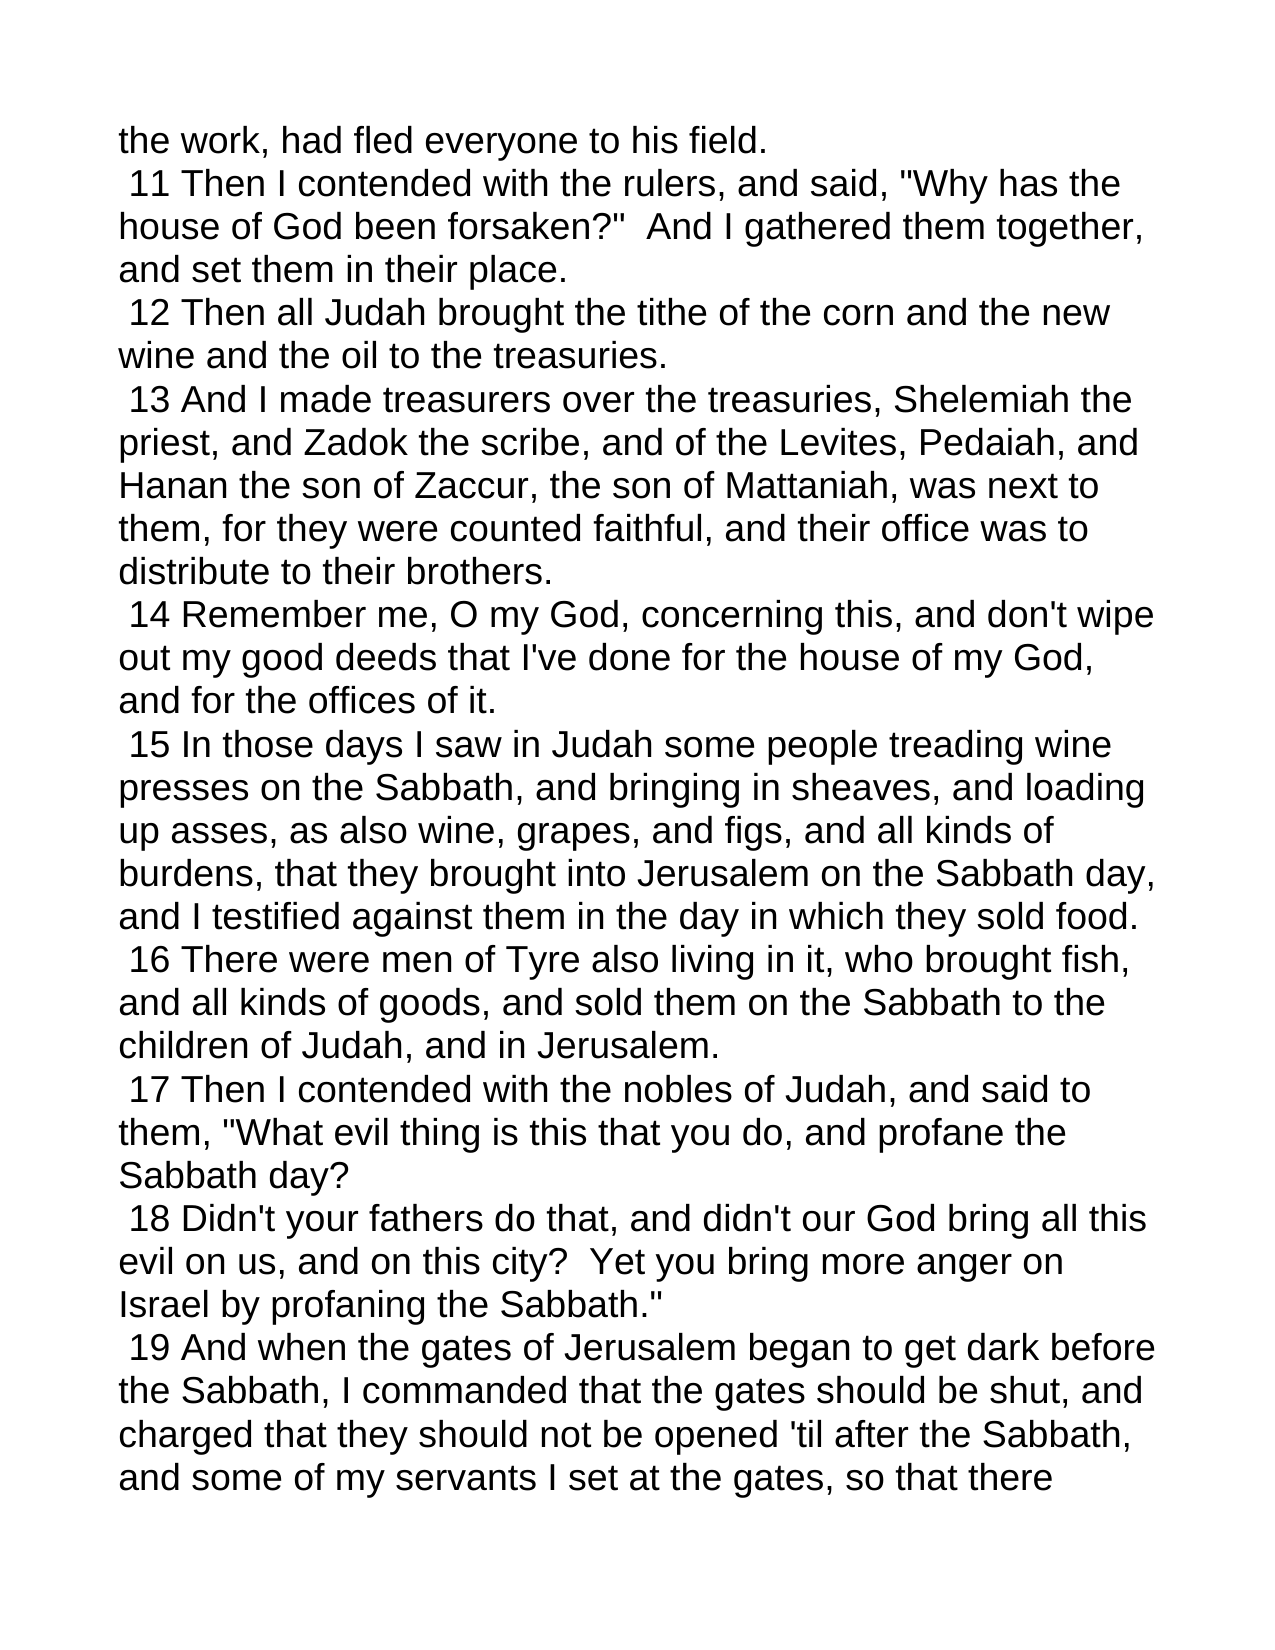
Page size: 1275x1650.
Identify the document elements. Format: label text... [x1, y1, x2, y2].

text 11 Then I contended with the rulers, and said, "Why has the house of God been forsaken?" And I gathered them together, and set them in their place. [118, 161, 1157, 291]
text 15 In those days I saw in Judah some people treading wine presses on the Sabbath, and bringing in sheaves, and loading up asses, as also wine, grapes, and figs, and all kinds of burdens, that they brought into Jerusalem on the Sabbath day, and I testified against them in the day in which they sold food. [118, 722, 1157, 937]
text 18 Didn't your fathers do that, and didn't our God bring all this evil on us, and on this city? Yet you bring more anger on Israel by profaning the Sabbath." [118, 1196, 1157, 1326]
text 14 Remember me, O my God, concerning this, and don't wipe out my good deeds that I've done for the house of my God, and for the offices of it. [118, 592, 1157, 722]
text the work, had fled everyone to his field. [118, 118, 1157, 161]
text 17 Then I contended with the nobles of Judah, and said to them, "What evil thing is this that you do, and profane the Sabbath day? [118, 1067, 1157, 1196]
text 12 Then all Judah brought the tithe of the corn and the new wine and the oil to the treasuries. [118, 291, 1157, 377]
text 19 And when the gates of Jerusalem began to get dark before the Sabbath, I commanded that the gates should be shut, and charged that they should not be opened 'til after the Sabbath, and some of my servants I set at the gates, so that there [118, 1326, 1157, 1498]
text 16 There were men of Tyre also living in it, who brought fish, and all kinds of goods, and sold them on the Sabbath to the children of Judah, and in Jerusalem. [118, 937, 1157, 1067]
text 13 And I made treasurers over the treasuries, Shelemiah the priest, and Zadok the scribe, and of the Levites, Pedaiah, and Hanan the son of Zaccur, the son of Mattaniah, was next to them, for they were counted faithful, and their office was to distribute to their brothers. [118, 377, 1157, 592]
